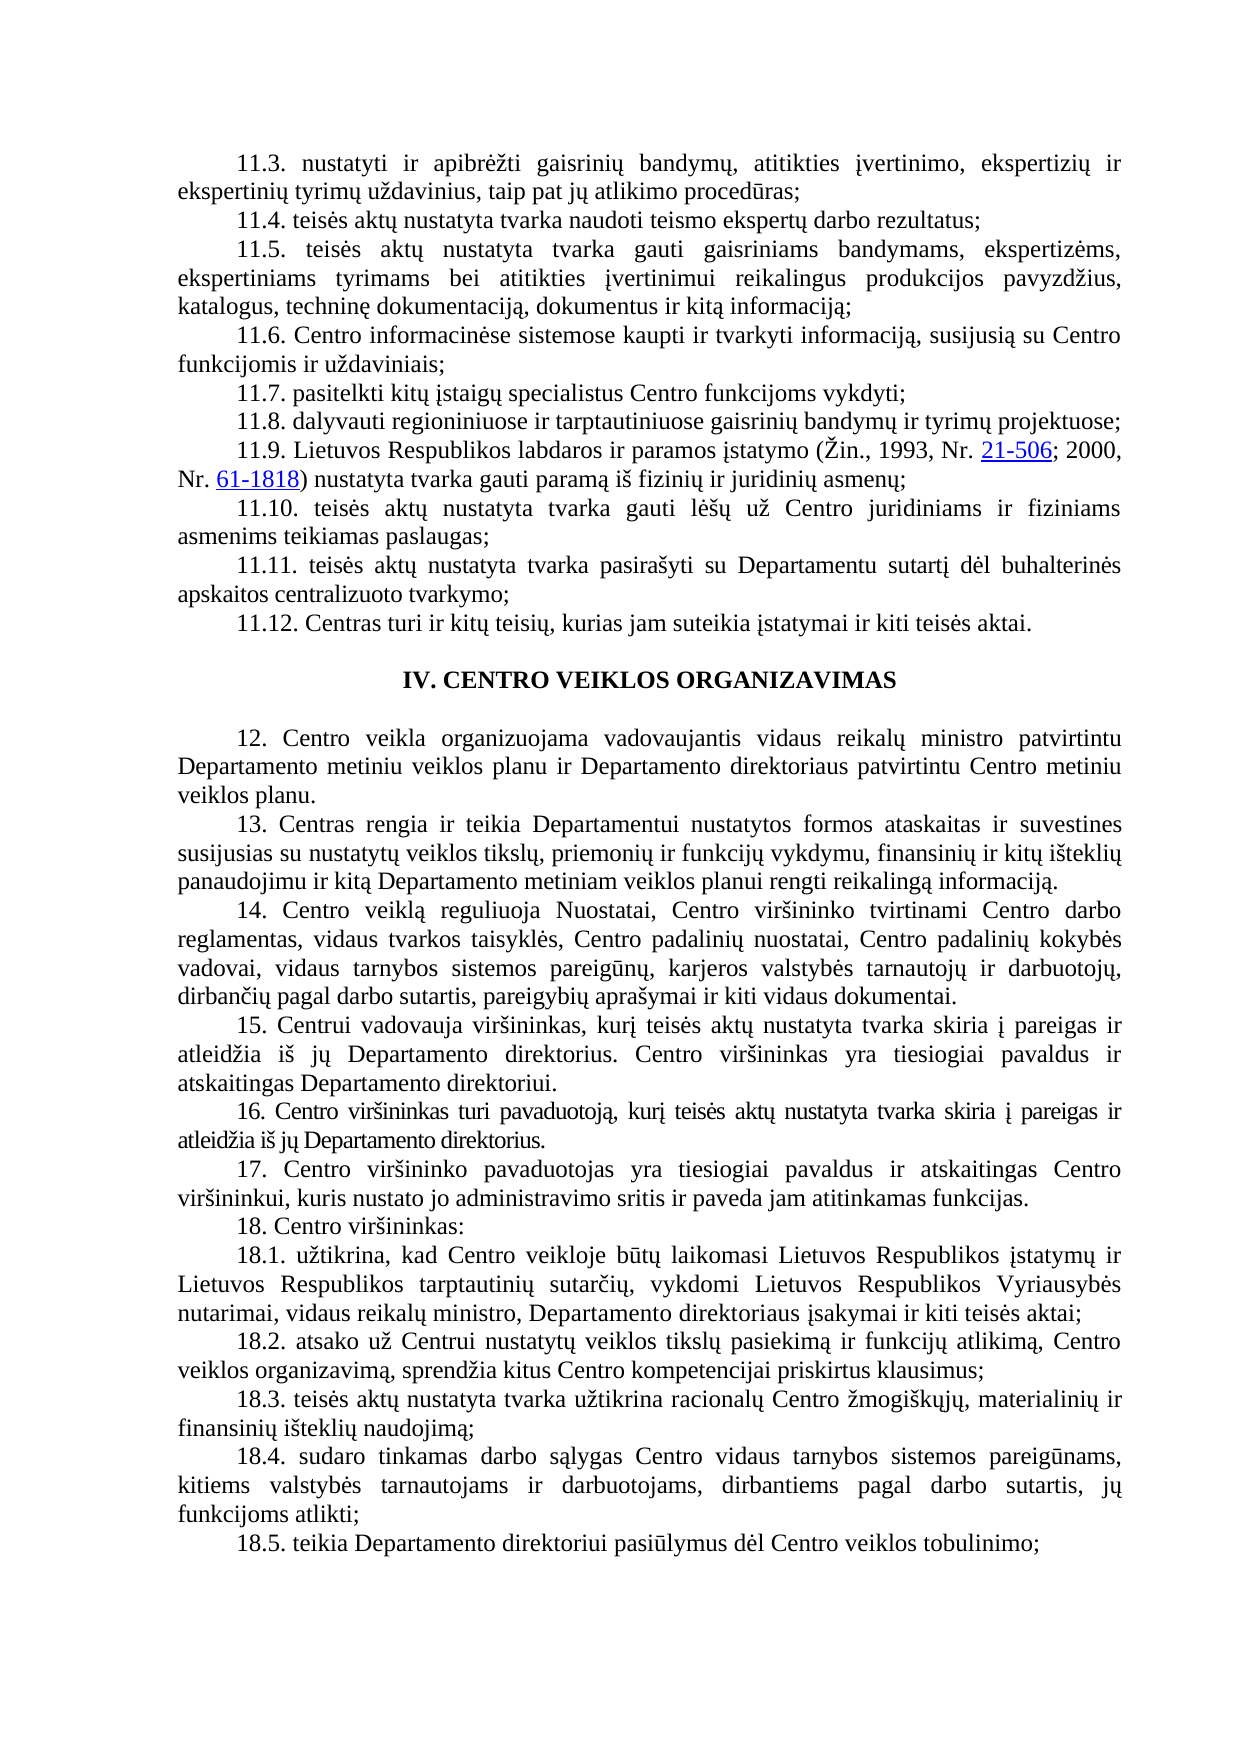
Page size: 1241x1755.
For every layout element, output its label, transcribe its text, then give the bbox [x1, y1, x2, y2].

text 17. Centro viršininko pavaduotojas yra tiesiogiai pavaldus ir atskaitingas Centro viršininkui, kuris nustato jo administravimo sritis ir paveda jam atitinkamas funkcijas. [177, 1154, 1122, 1211]
text 11.3. nustatyti ir apibrėžti gaisrinių bandymų, atitikties įvertinimo, ekspertizių ir ekspertinių tyrimų uždavinius, taip pat jų atlikimo procedūras; [177, 148, 1122, 205]
text 11.10. teisės aktų nustatyta tvarka gauti lėšų už Centro juridiniams ir fiziniams asmenims teikiamas paslaugas; [177, 493, 1122, 550]
text 18.1. užtikrina, kad Centro veikloje būtų laikomasi Lietuvos Respublikos įstatymų ir Lietuvos Respublikos tarptautinių sutarčių, vykdomi Lietuvos Respublikos Vyriausybės nutarimai, vidaus reikalų ministro, Departamento direktoriaus įsakymai ir kiti teisės aktai; [177, 1240, 1122, 1326]
text 18.5. teikia Departamento direktoriui pasiūlymus dėl Centro veiklos tobulinimo; [177, 1528, 1122, 1556]
text 18.2. atsako už Centrui nustatytų veiklos tikslų pasiekimą ir funkcijų atlikimą, Centro veiklos organizavimą, sprendžia kitus Centro kompetencijai priskirtus klausimus; [177, 1326, 1122, 1384]
text 15. Centrui vadovauja viršininkas, kurį teisės aktų nustatyta tvarka skiria į pareigas ir atleidžia iš jų Departamento direktorius. Centro viršininkas yra tiesiogiai pavaldus ir atskaitingas Departamento direktoriui. [177, 1010, 1122, 1096]
text 11.8. dalyvauti regioniniuose ir tarptautiniuose gaisrinių bandymų ir tyrimų projektuose; [177, 406, 1122, 435]
text 11.12. Centras turi ir kitų teisių, kurias jam suteikia įstatymai ir kiti teisės aktai. [177, 608, 1122, 636]
text 11.9. Lietuvos Respublikos labdaros ir paramos įstatymo (Žin., 1993, Nr. 21-506; 2000, Nr. 61-1818) nustatyta tvarka gauti paramą iš fizinių ir juridinių asmenų; [177, 435, 1122, 493]
text 18.4. sudaro tinkamas darbo sąlygas Centro vidaus tarnybos sistemos pareigūnams, kitiems valstybės tarnautojams ir darbuotojams, dirbantiems pagal darbo sutartis, jų funkcijoms atlikti; [177, 1441, 1122, 1528]
text 13. Centras rengia ir teikia Departamentui nustatytos formos ataskaitas ir suvestines susijusias su nustatytų veiklos tikslų, priemonių ir funkcijų vykdymu, finansinių ir kitų išteklių panaudojimu ir kitą Departamento metiniam veiklos planui rengti reikalingą informaciją. [177, 809, 1122, 895]
text 18.3. teisės aktų nustatyta tvarka užtikrina racionalų Centro žmogiškųjų, materialinių ir finansinių išteklių naudojimą; [177, 1384, 1122, 1441]
text 14. Centro veiklą reguliuoja Nuostatai, Centro viršininko tvirtinami Centro darbo reglamentas, vidaus tvarkos taisyklės, Centro padalinių nuostatai, Centro padalinių kokybės vadovai, vidaus tarnybos sistemos pareigūnų, karjeros valstybės tarnautojų ir darbuotojų, dirbančių pagal darbo sutartis, pareigybių aprašymai ir kiti vidaus dokumentai. [177, 895, 1122, 1010]
text 16. Centro viršininkas turi pavaduotoją, kurį teisės aktų nustatyta tvarka skiria į pareigas ir atleidžia iš jų Departamento direktorius. [177, 1096, 1122, 1154]
text 12. Centro veikla organizuojama vadovaujantis vidaus reikalų ministro patvirtintu Departamento metiniu veiklos planu ir Departamento direktoriaus patvirtintu Centro metiniu veiklos planu. [177, 723, 1122, 809]
text 11.5. teisės aktų nustatyta tvarka gauti gaisriniams bandymams, ekspertizėms, ekspertiniams tyrimams bei atitikties įvertinimui reikalingus produkcijos pavyzdžius, katalogus, techninę dokumentaciją, dokumentus ir kitą informaciją; [177, 234, 1122, 320]
text 18. Centro viršininkas: [177, 1211, 1122, 1240]
text IV. CENTRO VEIKLOS ORGANIZAVIMAS [177, 665, 1122, 694]
text 11.6. Centro informacinėse sistemose kaupti ir tvarkyti informaciją, susijusią su Centro funkcijomis ir uždaviniais; [177, 320, 1122, 378]
text 11.7. pasitelkti kitų įstaigų specialistus Centro funkcijoms vykdyti; [177, 378, 1122, 406]
text 11.4. teisės aktų nustatyta tvarka naudoti teismo ekspertų darbo rezultatus; [177, 205, 1122, 234]
text 11.11. teisės aktų nustatyta tvarka pasirašyti su Departamentu sutartį dėl buhalterinės apskaitos centralizuoto tvarkymo; [177, 550, 1122, 608]
